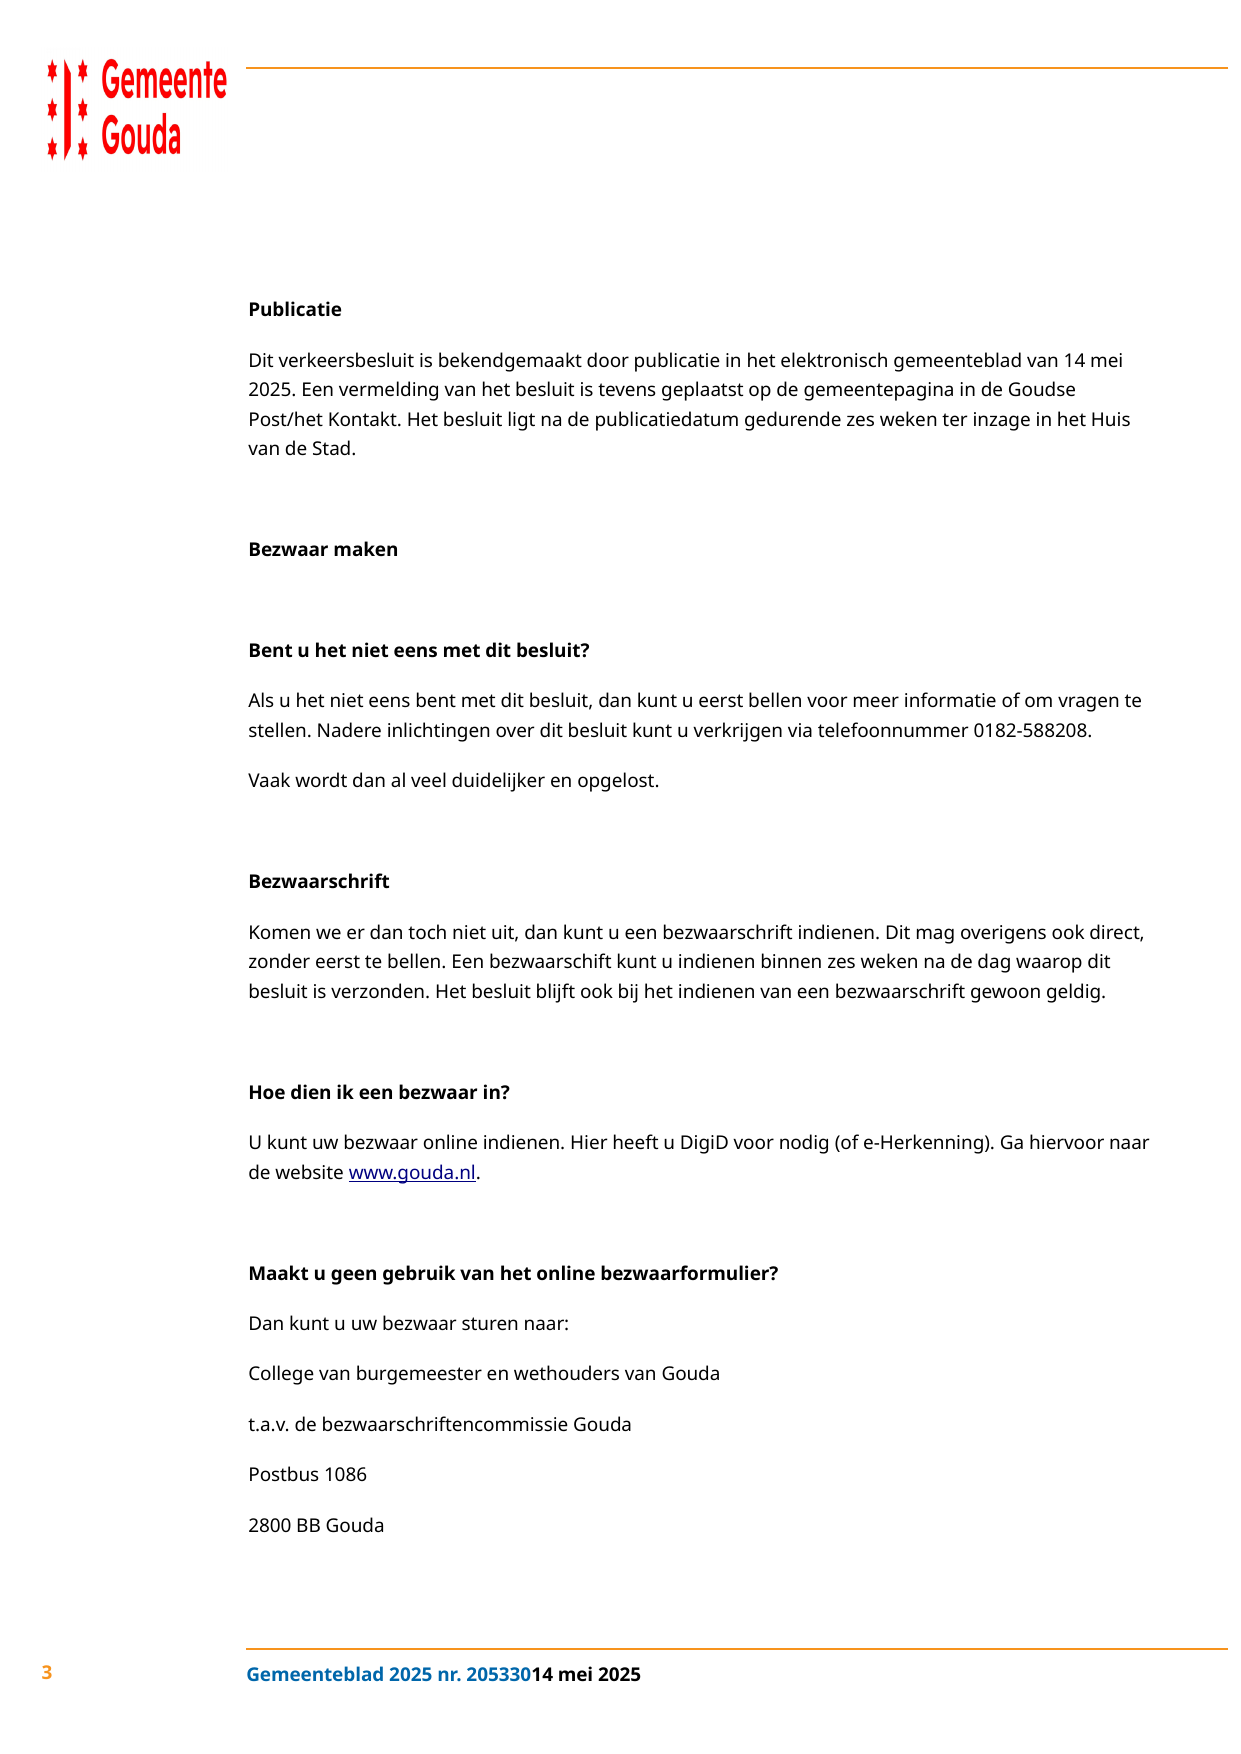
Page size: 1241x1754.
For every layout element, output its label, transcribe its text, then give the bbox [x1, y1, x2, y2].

text Dit verkeersbesluit is bekendgemaakt door publicatie in het elektronisch gemeenteblad van 14 mei 2025. Een vermelding van het besluit is tevens geplaatst op de gemeentepagina in de Goudse Post/het Kontakt. Het besluit ligt na de publicatiedatum gedurende zes weken ter inzage in het Huis van de Stad. [248, 347, 1152, 461]
picture [41, 47, 231, 172]
text t.a.v. de bezwaarschriftencommissie Gouda [248, 1411, 1152, 1437]
text Vaak wordt dan al veel duidelijker en opgelost. [248, 768, 1152, 793]
text Bezwaarschrift [248, 868, 1152, 894]
text Komen we er dan toch niet uit, dan kunt u een bezwaarschrift indienen. Dit mag overigens ook direct, zonder eerst te bellen. Een bezwaarschift kunt u indienen binnen zes weken na de dag waarop dit besluit is verzonden. Het besluit blijft ook bij het indienen van een bezwaarschrift gewoon geldig. [248, 919, 1152, 1004]
text Maakt u geen gebruik van het online bezwaarformulier? [248, 1260, 1152, 1286]
text Bent u het niet eens met dit besluit? [248, 637, 1152, 663]
text 2800 BB Gouda [248, 1512, 1152, 1538]
text Bezwaar maken [248, 536, 1152, 562]
text College van burgemeester en wethouders van Gouda [248, 1361, 1152, 1386]
text Hoe dien ik een bezwaar in? [248, 1079, 1152, 1105]
text Dan kunt u uw bezwaar sturen naar: [248, 1310, 1152, 1336]
text U kunt uw bezwaar online indienen. Hier heeft u DigiD voor nodig (of e-Herkenning). Ga hiervoor naar de website www.gouda.nl. [248, 1129, 1152, 1185]
text Als u het niet eens bent met dit besluit, dan kunt u eerst bellen voor meer informatie of om vragen te stellen. Nadere inlichtingen over dit besluit kunt u verkrijgen via telefoonnummer 0182-588208. [248, 688, 1152, 743]
text Postbus 1086 [248, 1461, 1152, 1487]
text Publicatie [248, 296, 1152, 322]
